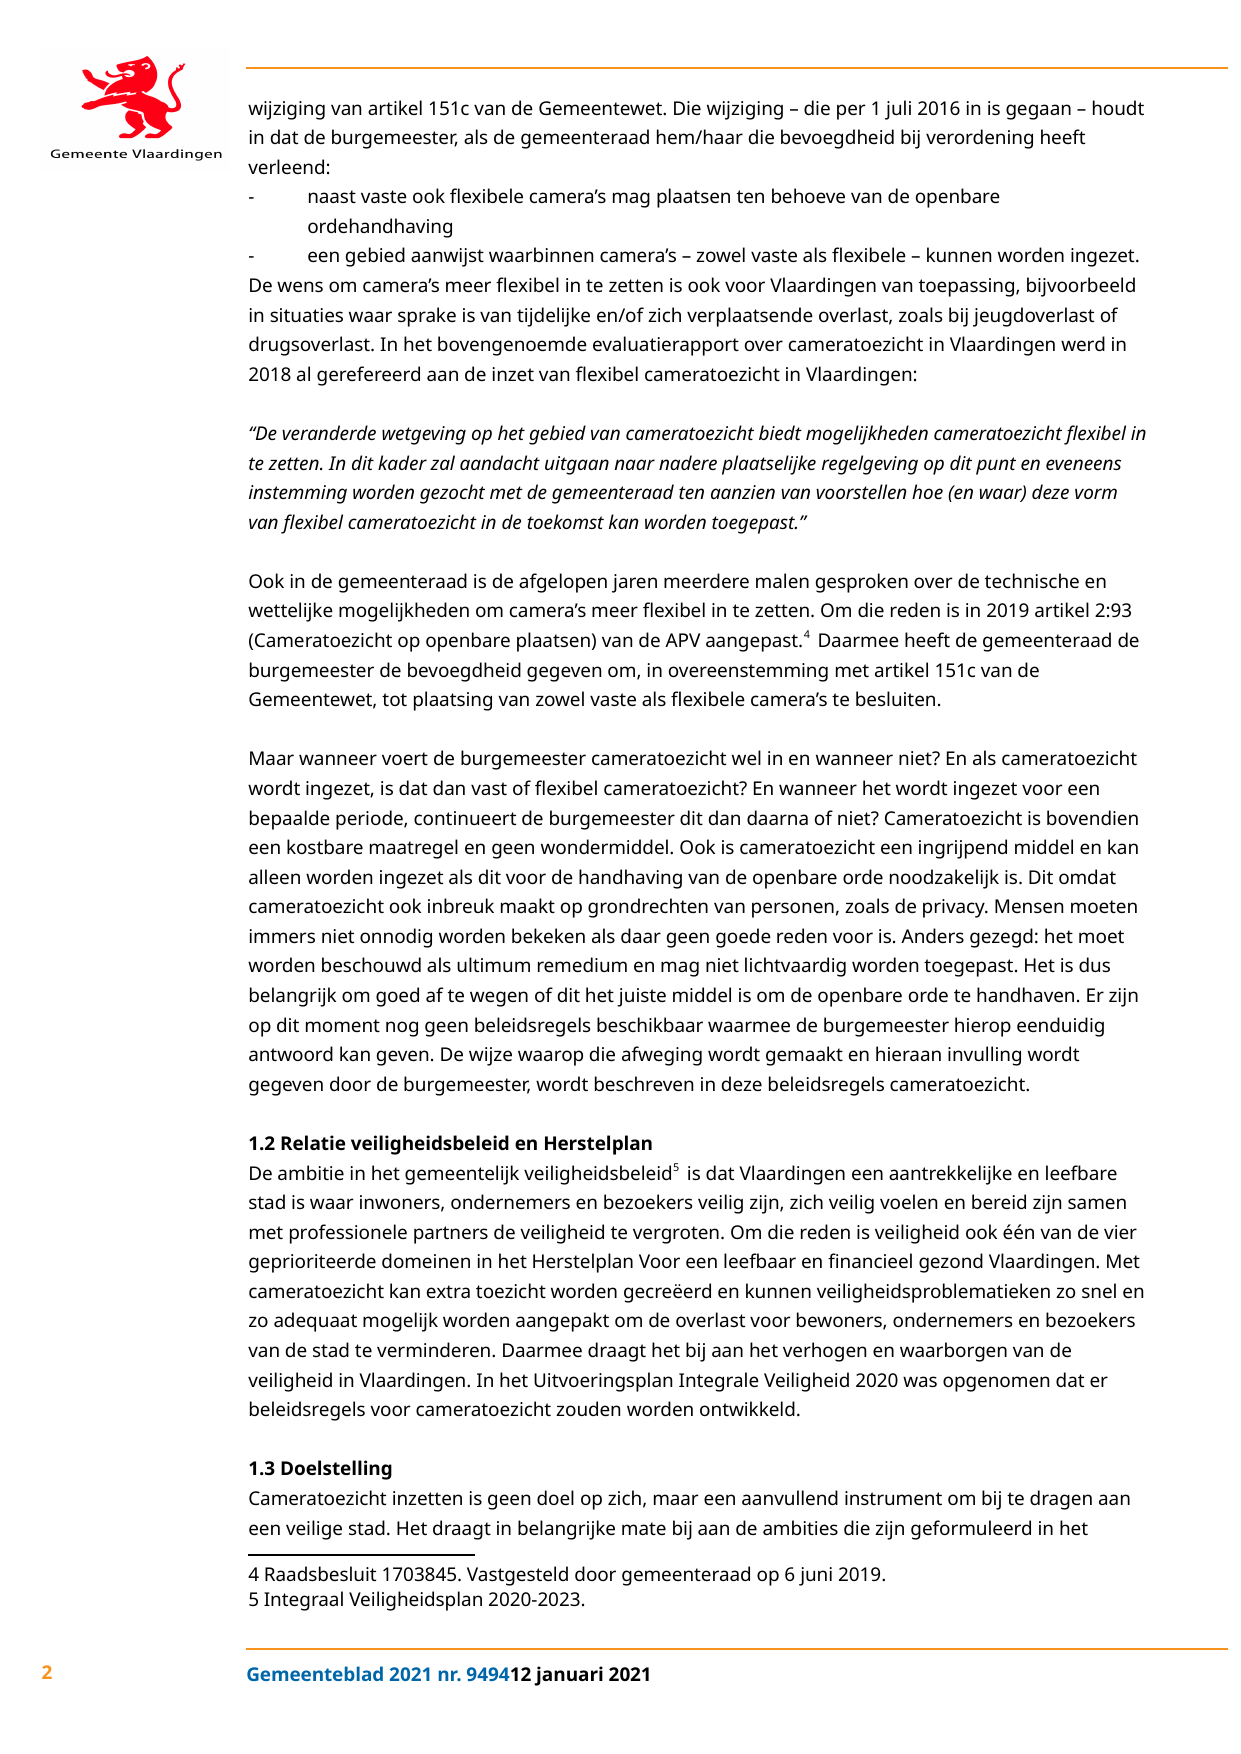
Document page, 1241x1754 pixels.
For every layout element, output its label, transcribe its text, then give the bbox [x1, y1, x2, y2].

picture [41, 47, 231, 172]
text wijziging van artikel 151c van de Gemeentewet. Die wijziging – die per 1 juli 2016 in is gegaan – houdt in dat de burgemeester, als de gemeenteraad hem/haar die bevoegdheid bij verordening heeft verleend: [248, 95, 1152, 180]
text Maar wanneer voert de burgemeester cameratoezicht wel in en wanneer niet? En als cameratoezicht wordt ingezet, is dat dan vast of flexibel cameratoezicht? En wanneer het wordt ingezet voor een bepaalde periode, continueert de burgemeester dit dan daarna of niet? Cameratoezicht is bovendien een kostbare maatregel en geen wondermiddel. Ook is cameratoezicht een ingrijpend middel en kan alleen worden ingezet als dit voor de handhaving van de openbare orde noodzakelijk is. Dit omdat cameratoezicht ook inbreuk maakt op grondrechten van personen, zoals de privacy. Mensen moeten immers niet onnodig worden bekeken als daar geen goede reden voor is. Anders gezegd: het moet worden beschouwd als ultimum remedium en mag niet lichtvaardig worden toegepast. Het is dus belangrijk om goed af te wegen of dit het juiste middel is om de openbare orde te handhaven. Er zijn op dit moment nog geen beleidsregels beschikbaar waarmee de burgemeester hierop eenduidig antwoord kan geven. De wijze waarop die afweging wordt gemaakt en hieraan invulling wordt gegeven door de burgemeester, wordt beschreven in deze beleidsregels cameratoezicht. [248, 746, 1152, 1097]
list een gebied aanwijst waarbinnen camera’s – zowel vaste als flexibele – kunnen worden ingezet. [248, 243, 1152, 268]
text Ook in de gemeenteraad is de afgelopen jaren meerdere malen gesproken over de technische en wettelijke mogelijkheden om camera’s meer flexibel in te zetten. Om die reden is in 2019 artikel 2:93 (Cameratoezicht op openbare plaatsen) van de APV aangepast. Daarmee heeft de gemeenteraad de burgemeester de bevoegdheid gegeven om, in overeenstemming met artikel 151c van de Gemeentewet, tot plaatsing van zowel vaste als flexibele camera’s te besluiten. [248, 568, 1152, 712]
text De ambitie in het gemeentelijk veiligheidsbeleid is dat Vlaardingen een aantrekkelijke en leefbare stad is waar inwoners, ondernemers en bezoekers veilig zijn, zich veilig voelen en bereid zijn samen met professionele partners de veiligheid te vergroten. Om die reden is veiligheid ook één van de vier geprioriteerde domeinen in het Herstelplan Voor een leefbaar en financieel gezond Vlaardingen. Met cameratoezicht kan extra toezicht worden gecreëerd en kunnen veiligheidsproblematieken zo snel en zo adequaat mogelijk worden aangepakt om de overlast voor bewoners, ondernemers en bezoekers van de stad te verminderen. Daarmee draagt het bij aan het verhogen en waarborgen van de veiligheid in Vlaardingen. In het Uitvoeringsplan Integrale Veiligheid 2020 was opgenomen dat er beleidsregels voor cameratoezicht zouden worden ontwikkeld. [248, 1160, 1152, 1422]
text “De veranderde wetgeving op het gebied van cameratoezicht biedt mogelijkheden cameratoezicht flexibel in te zetten. In dit kader zal aandacht uitgaan naar nadere plaatselijke regelgeving op dit punt en eveneens instemming worden gezocht met de gemeenteraad ten aanzien van voorstellen hoe (en waar) deze vorm van flexibel cameratoezicht in de toekomst kan worden toegepast.” [248, 420, 1152, 535]
text 1.3 Doelstelling [248, 1456, 1152, 1481]
text Integraal Veiligheidsplan 2020-2023. [248, 1586, 1152, 1612]
text Raadsbesluit 1703845. Vastgesteld door gemeenteraad op 6 juni 2019. [248, 1561, 1152, 1586]
text Cameratoezicht inzetten is geen doel op zich, maar een aanvullend instrument om bij te dragen aan een veilige stad. Het draagt in belangrijke mate bij aan de ambities die zijn geformuleerd in het [248, 1485, 1152, 1541]
text 1.2 Relatie veiligheidsbeleid en Herstelplan [248, 1130, 1152, 1156]
text De wens om camera’s meer flexibel in te zetten is ook voor Vlaardingen van toepassing, bijvoorbeeld in situaties waar sprake is van tijdelijke en/of zich verplaatsende overlast, zoals bij jeugdoverlast of drugsoverlast. In het bovengenoemde evaluatierapport over cameratoezicht in Vlaardingen werd in 2018 al gerefereerd aan de inzet van flexibel cameratoezicht in Vlaardingen: [248, 272, 1152, 387]
list naast vaste ook flexibele camera’s mag plaatsen ten behoeve van de openbare ordehandhaving [248, 183, 1152, 239]
